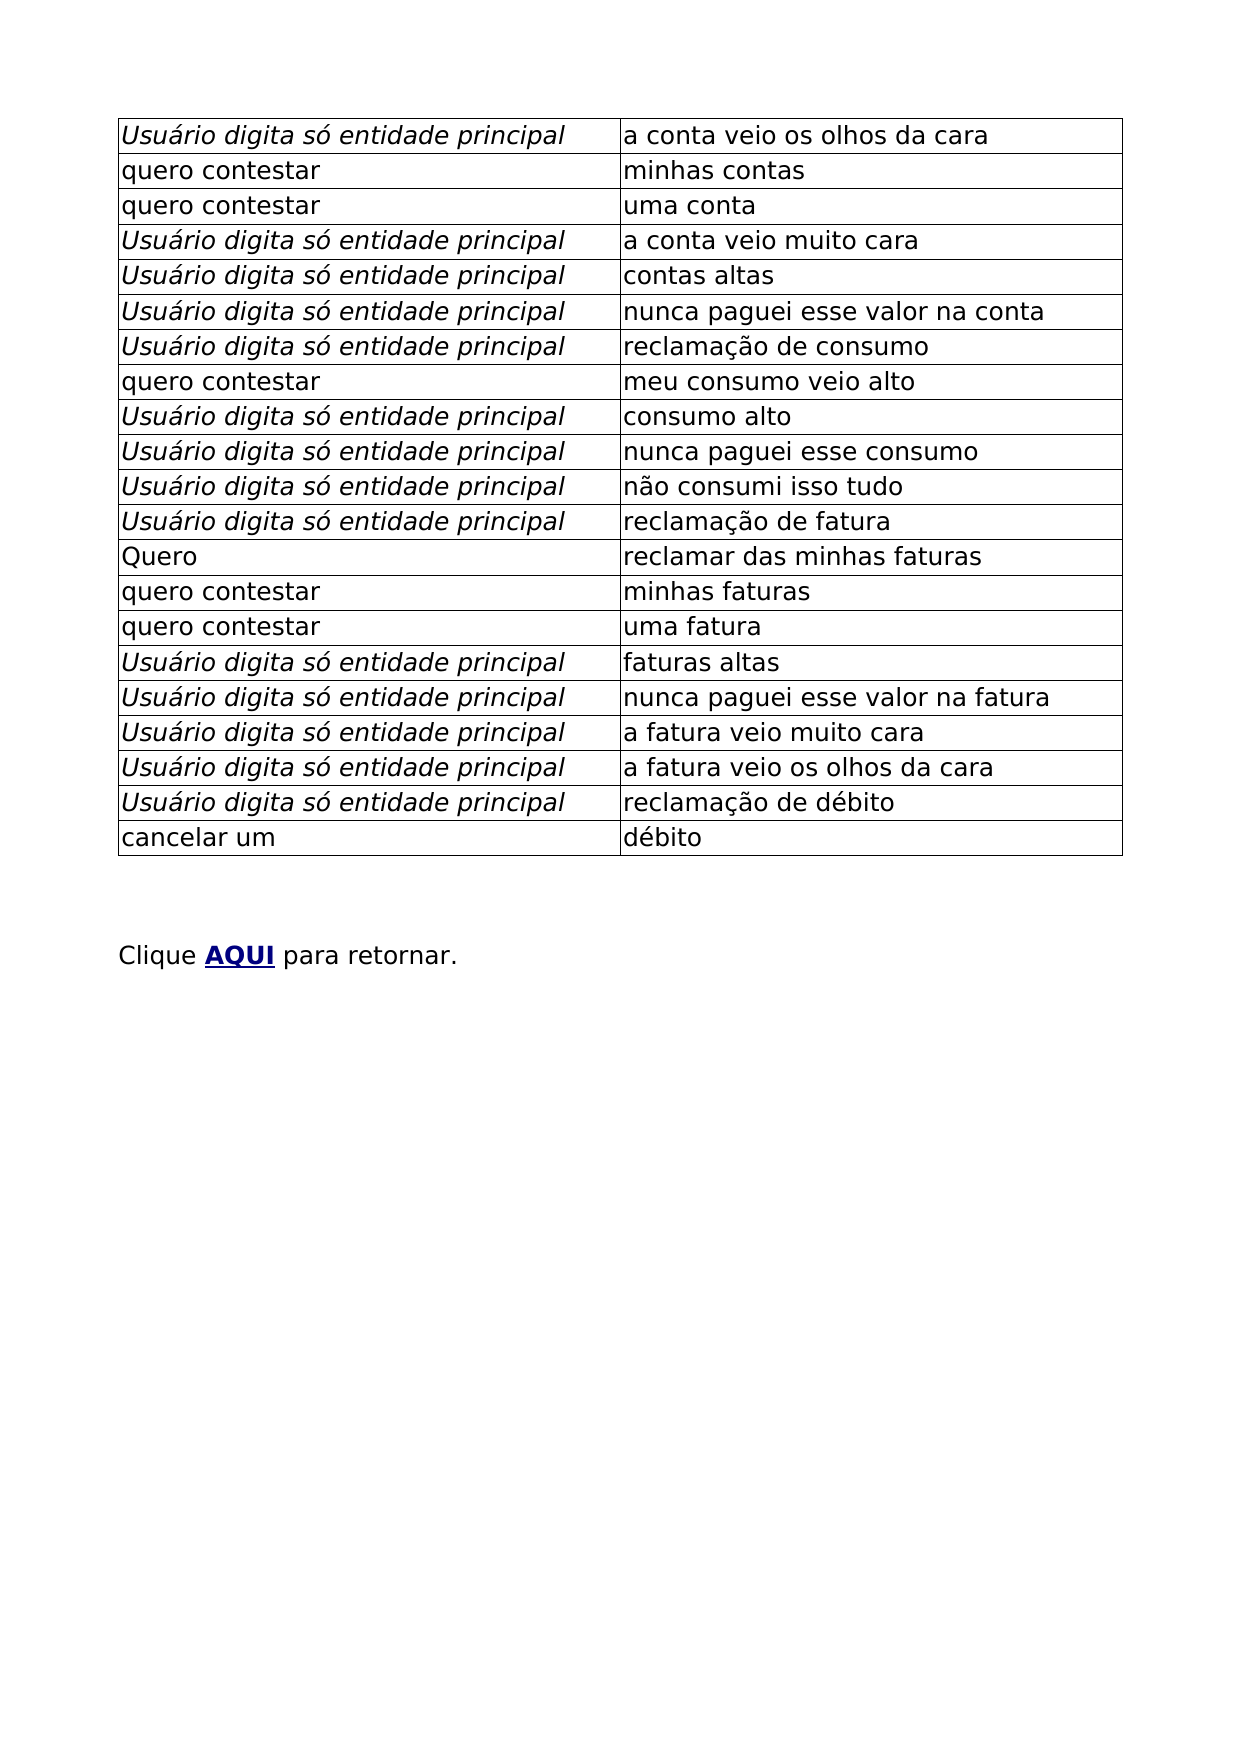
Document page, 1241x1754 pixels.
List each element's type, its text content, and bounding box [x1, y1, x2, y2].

table_cell débito [621, 821, 1122, 855]
table_cell Usuário digita só entidade principal [119, 505, 620, 539]
text Clique AQUI para retornar. [118, 941, 1122, 970]
table_cell consumo alto [621, 400, 1122, 434]
table_cell reclamação de consumo [621, 330, 1122, 364]
table_cell a fatura veio muito cara [621, 716, 1122, 750]
table_cell Usuário digita só entidade principal [119, 751, 620, 785]
table_cell a conta veio os olhos da cara [621, 119, 1122, 153]
table_cell Usuário digita só entidade principal [119, 646, 620, 680]
table_cell faturas altas [621, 646, 1122, 680]
table_cell Usuário digita só entidade principal [119, 470, 620, 504]
table_cell minhas faturas [621, 576, 1122, 609]
table_cell Usuário digita só entidade principal [119, 260, 620, 294]
table_cell nunca paguei esse valor na conta [621, 295, 1122, 329]
table_cell contas altas [621, 260, 1122, 294]
table_cell reclamar das minhas faturas [621, 540, 1122, 574]
table_cell Usuário digita só entidade principal [119, 330, 620, 364]
table_cell uma conta [621, 189, 1122, 223]
table_cell não consumi isso tudo [621, 470, 1122, 504]
table_cell uma fatura [621, 611, 1122, 645]
table_cell Usuário digita só entidade principal [119, 681, 620, 715]
table_cell quero contestar [119, 365, 620, 399]
table_cell meu consumo veio alto [621, 365, 1122, 399]
table_cell Usuário digita só entidade principal [119, 786, 620, 820]
table_cell Usuário digita só entidade principal [119, 225, 620, 258]
table_cell Usuário digita só entidade principal [119, 716, 620, 750]
table_cell quero contestar [119, 154, 620, 188]
table_cell quero contestar [119, 611, 620, 645]
table_cell Quero [119, 540, 620, 574]
table_cell minhas contas [621, 154, 1122, 188]
table_cell quero contestar [119, 576, 620, 609]
table_cell Usuário digita só entidade principal [119, 400, 620, 434]
table_cell nunca paguei esse consumo [621, 435, 1122, 469]
table_cell reclamação de fatura [621, 505, 1122, 539]
table_cell reclamação de débito [621, 786, 1122, 820]
table_cell Usuário digita só entidade principal [119, 295, 620, 329]
table_cell Usuário digita só entidade principal [119, 435, 620, 469]
table_cell quero contestar [119, 189, 620, 223]
table_cell Usuário digita só entidade principal [119, 119, 620, 153]
table_cell a conta veio muito cara [621, 225, 1122, 258]
table_cell nunca paguei esse valor na fatura [621, 681, 1122, 715]
table_cell cancelar um [119, 821, 620, 855]
table_cell a fatura veio os olhos da cara [621, 751, 1122, 785]
